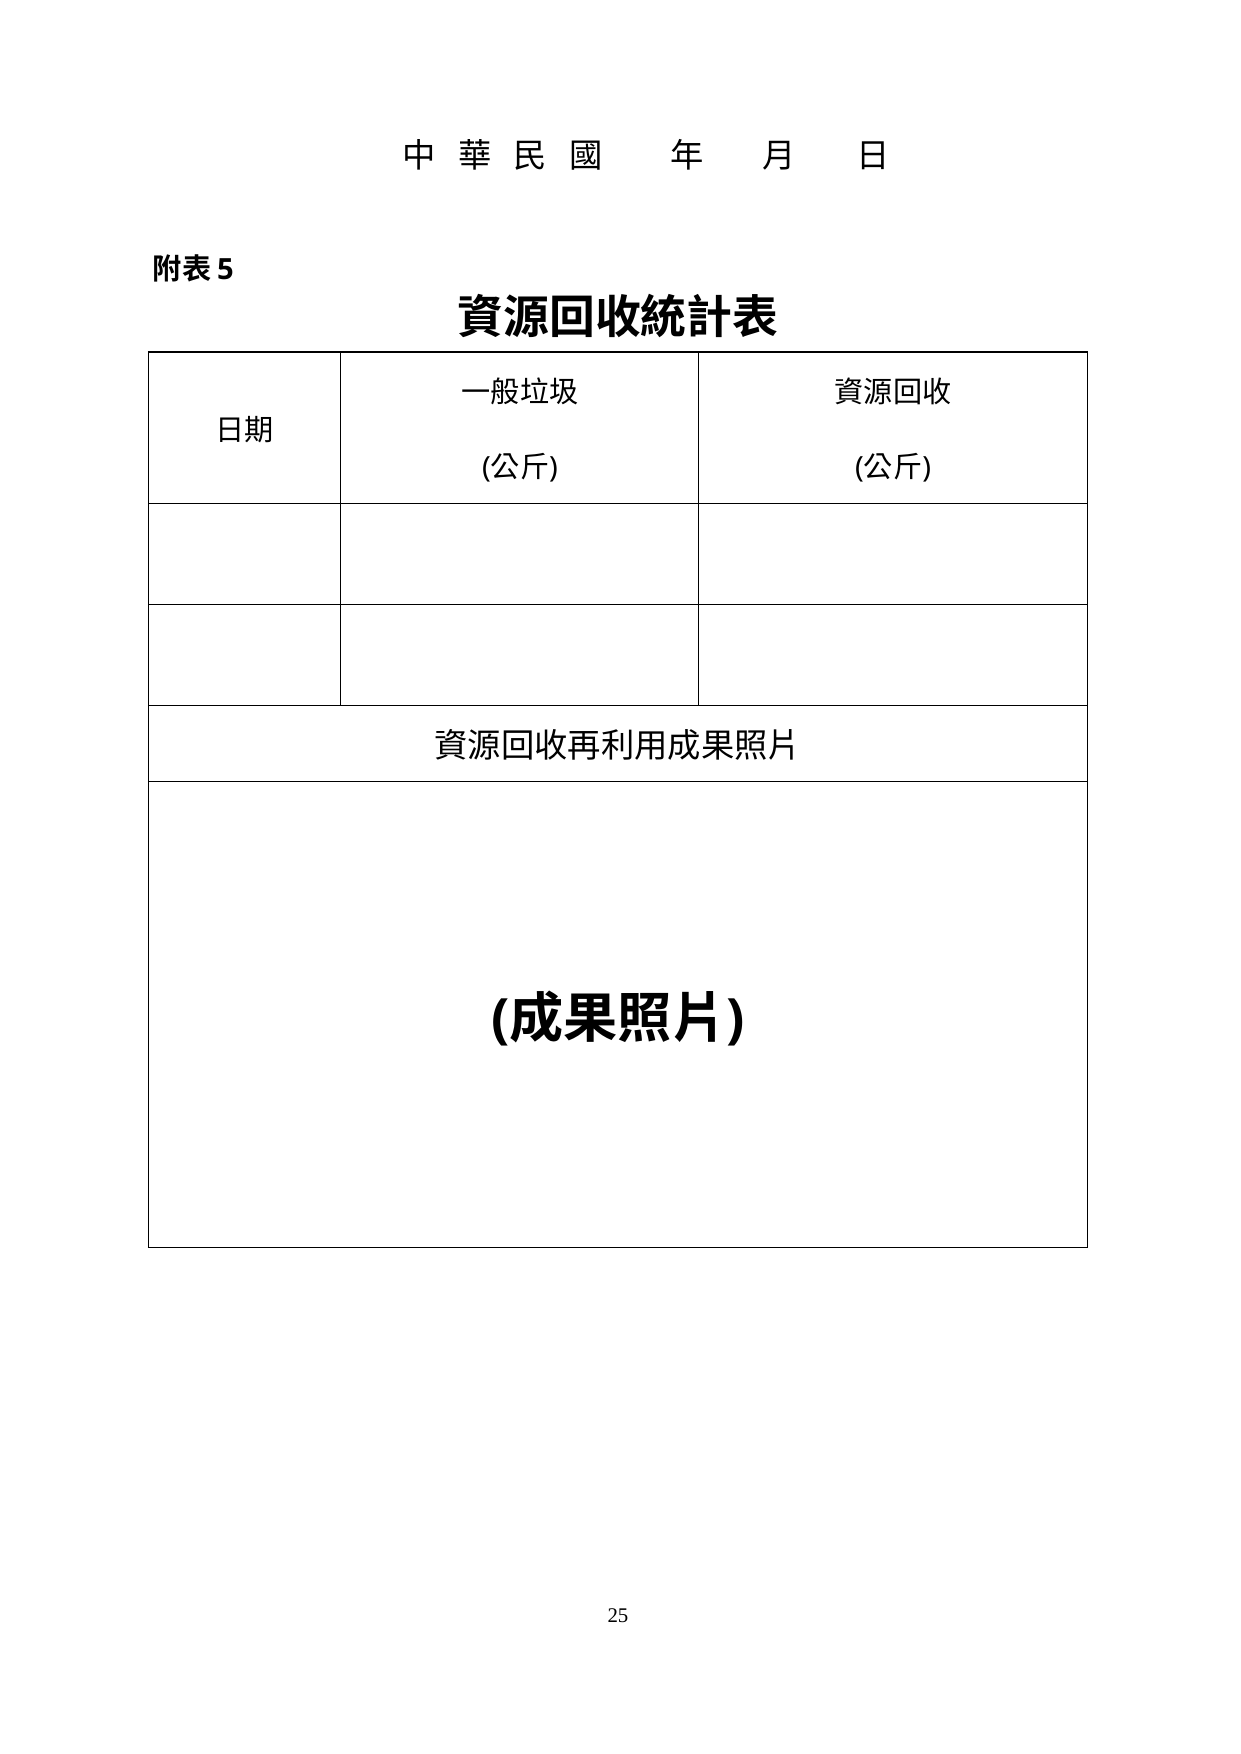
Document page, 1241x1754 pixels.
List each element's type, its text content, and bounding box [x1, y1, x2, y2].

table_cell (成果照片) [149, 782, 1087, 1247]
table_header 資源回收 (公斤) [699, 353, 1087, 502]
table_cell [699, 504, 1087, 604]
table_cell [699, 605, 1087, 704]
table_header 一般垃圾 (公斤) [341, 353, 698, 502]
text 附表5 [153, 246, 273, 288]
table_header 日期 [149, 353, 340, 502]
table_cell [149, 504, 340, 604]
table_cell [341, 504, 698, 604]
text 資源回收統計表 [148, 276, 1087, 351]
table_cell 資源回收再利用成果照片 [149, 706, 1087, 781]
table_cell [149, 605, 340, 704]
text 中 華 民 國 年 月 日 [204, 129, 1087, 177]
table_cell [341, 605, 698, 704]
